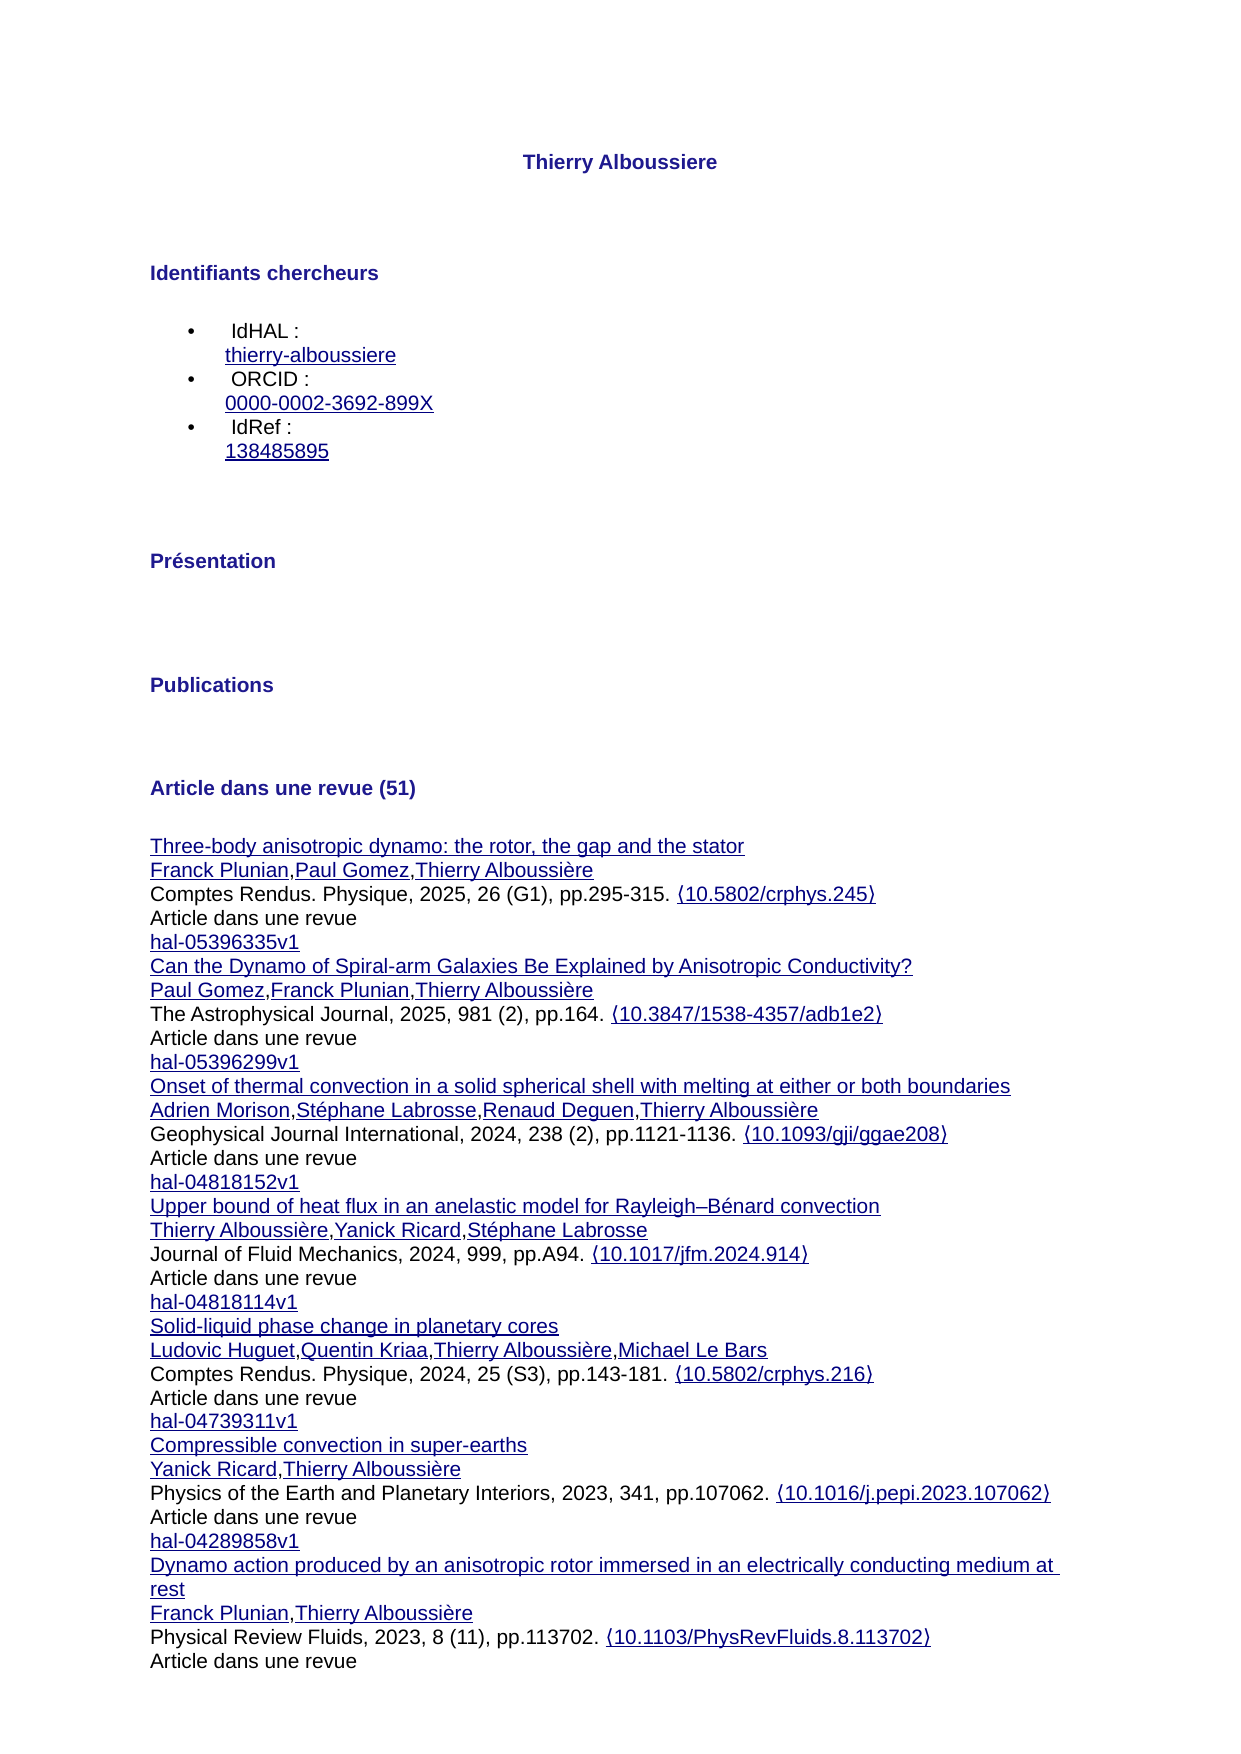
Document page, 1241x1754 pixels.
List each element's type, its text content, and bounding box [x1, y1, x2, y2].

list ORCID : [187, 367, 1090, 391]
list IdRef : [187, 414, 1090, 438]
table_cell Compressible convection in super-earths Yanick Ricard,Thierry Alboussière Physics of the Earth and Planetary Interiors, 2023, 341, pp.107062. ⟨10.1016/j.pepi.2023.107062⟩ Article dans une revue hal-04289858v1 [150, 1433, 1090, 1553]
table_cell Solid-liquid phase change in planetary cores Ludovic Huguet,Quentin Kriaa,Thierry Alboussière,Michael Le Bars Comptes Rendus. Physique, 2024, 25 (S3), pp.143-181. ⟨10.5802/crphys.216⟩ Article dans une revue hal-04739311v1 [150, 1314, 1090, 1433]
list 138485895 [187, 438, 1090, 462]
table_cell Can the Dynamo of Spiral-arm Galaxies Be Explained by Anisotropic Conductivity? Paul Gomez,Franck Plunian,Thierry Alboussière The Astrophysical Journal, 2025, 981 (2), pp.164. ⟨10.3847/1538-4357/adb1e2⟩ Article dans une revue hal-05396299v1 [150, 954, 1090, 1074]
subtitle Thierry Alboussiere [150, 150, 1090, 174]
subtitle Publications [150, 673, 1090, 697]
list thierry-alboussiere [187, 343, 1090, 367]
list IdHAL : [187, 319, 1090, 343]
subtitle Article dans une revue (51) [150, 776, 1090, 800]
list 0000-0002-3692-899X [187, 391, 1090, 414]
table_cell Onset of thermal convection in a solid spherical shell with melting at either or both boundaries Adrien Morison,Stéphane Labrosse,Renaud Deguen,Thierry Alboussière Geophysical Journal International, 2024, 238 (2), pp.1121-1136. ⟨10.1093/gji/ggae208⟩ Article dans une revue hal-04818152v1 [150, 1074, 1090, 1194]
table_cell Dynamo action produced by an anisotropic rotor immersed in an electrically conducting medium at rest Franck Plunian,Thierry Alboussière Physical Review Fluids, 2023, 8 (11), pp.113702. ⟨10.1103/PhysRevFluids.8.113702⟩ Article dans une revue [150, 1553, 1090, 1673]
subtitle Identifiants chercheurs [150, 260, 1090, 284]
subtitle Présentation [150, 549, 1090, 573]
table_header Three-body anisotropic dynamo: the rotor, the gap and the stator Franck Plunian,Paul Gomez,Thierry Alboussière Comptes Rendus. Physique, 2025, 26 (G1), pp.295-315. ⟨10.5802/crphys.245⟩ Article dans une revue hal-05396335v1 [150, 834, 1090, 954]
table_cell Upper bound of heat flux in an anelastic model for Rayleigh–Bénard convection Thierry Alboussière,Yanick Ricard,Stéphane Labrosse Journal of Fluid Mechanics, 2024, 999, pp.A94. ⟨10.1017/jfm.2024.914⟩ Article dans une revue hal-04818114v1 [150, 1194, 1090, 1313]
